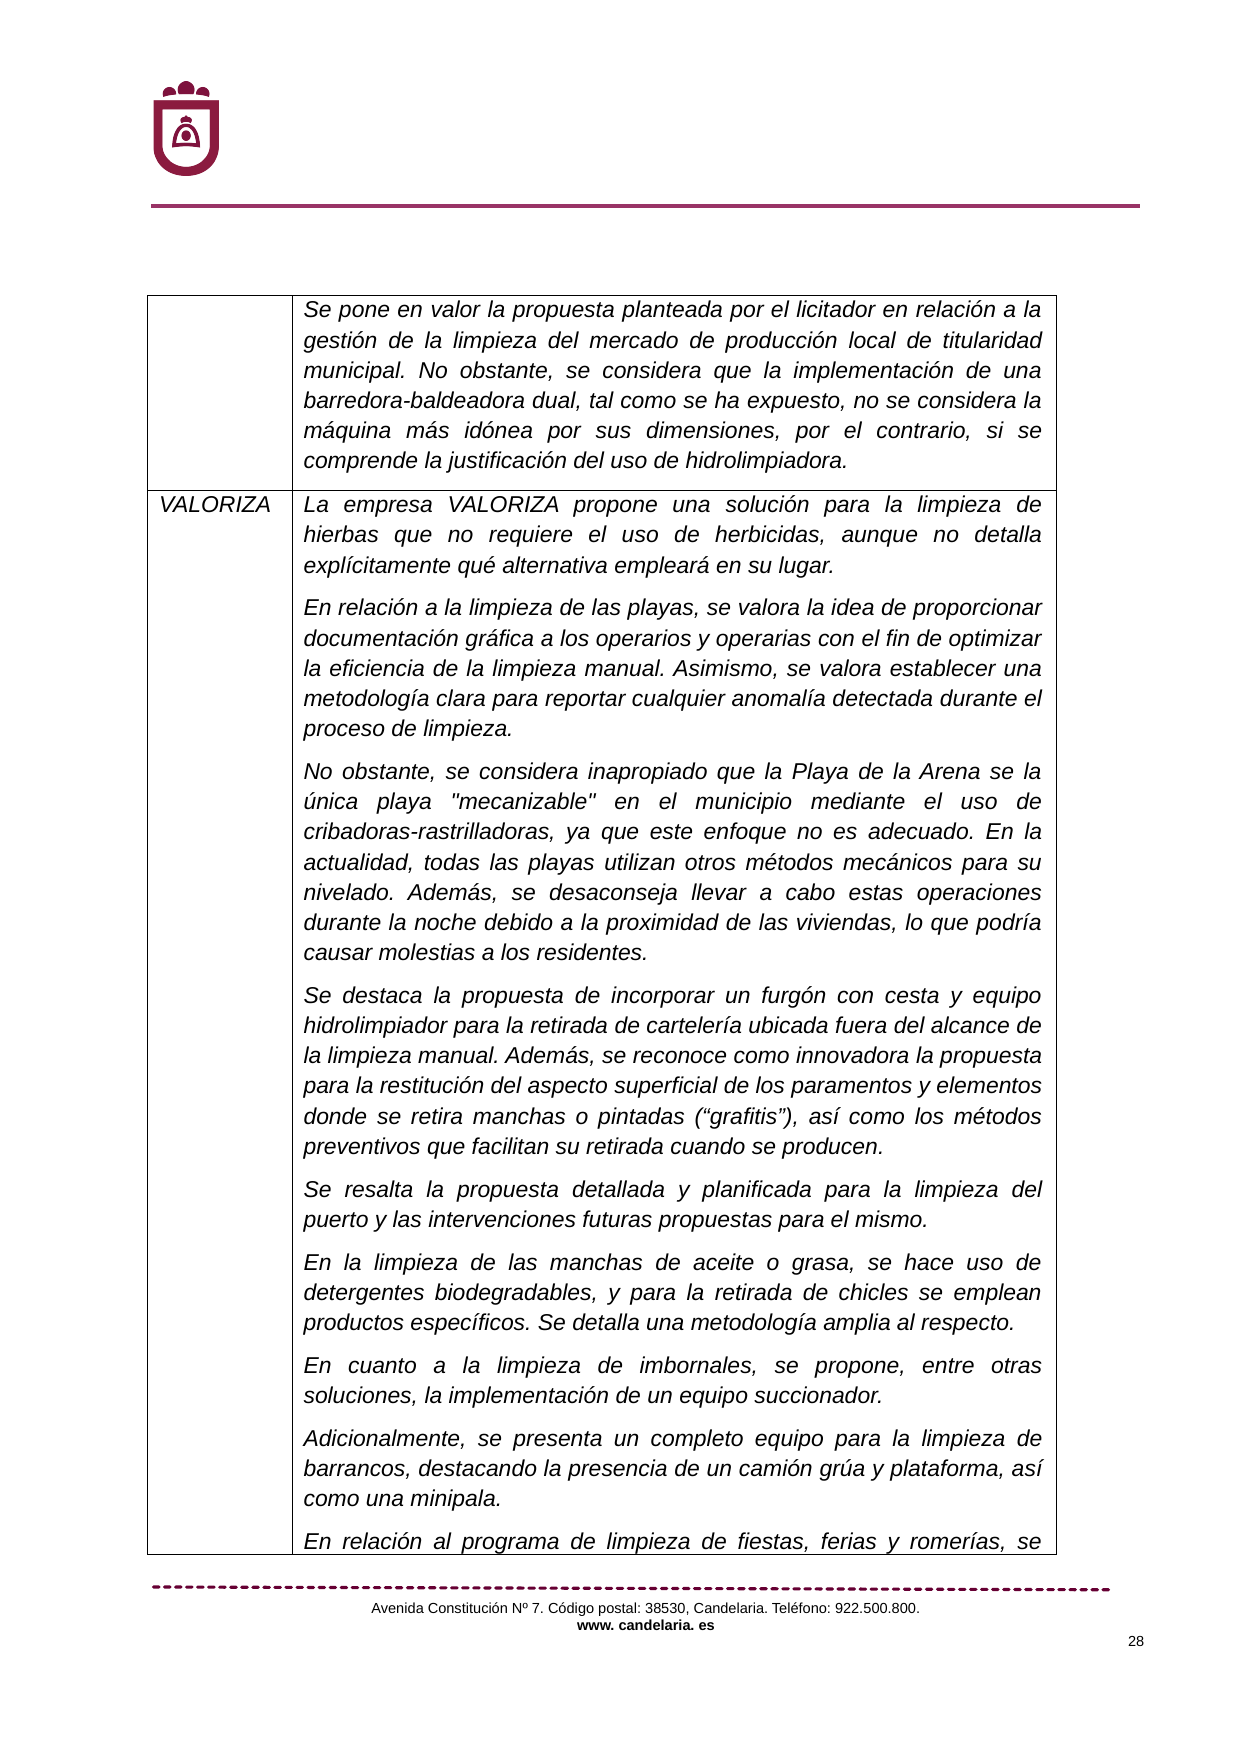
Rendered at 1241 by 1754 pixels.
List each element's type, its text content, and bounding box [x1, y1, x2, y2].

table_cell La empresa VALORIZA propone una solución para la limpieza de hierbas que no requiere el uso de herbicidas, aunque no detalla explícitamente qué alternativa empleará en su lugar. En relación a la limpieza de las playas, se valora la idea de proporcionar documentación gráfica a los operarios y operarias con el fin de optimizar la eficiencia de la limpieza manual. Asimismo, se valora establecer una metodología clara para reportar cualquier anomalía detectada durante el proceso de limpieza. No obstante, se considera inapropiado que la Playa de la Arena se la única playa "mecanizable" en el municipio mediante el uso de cribadoras-rastrilladoras, ya que este enfoque no es adecuado. En la actualidad, todas las playas utilizan otros métodos mecánicos para su nivelado. Además, se desaconseja llevar a cabo estas operaciones durante la noche debido a la proximidad de las viviendas, lo que podría causar molestias a los residentes. Se destaca la propuesta de incorporar un furgón con cesta y equipo hidrolimpiador para la retirada de cartelería ubicada fuera del alcance de la limpieza manual. Además, se reconoce como innovadora la propuesta para la restitución del aspecto superficial de los paramentos y elementos donde se retira manchas o pintadas (“grafitis”), así como los métodos preventivos que facilitan su retirada cuando se producen. Se resalta la propuesta detallada y planificada para la limpieza del puerto y las intervenciones futuras propuestas para el mismo. En la limpieza de las manchas de aceite o grasa, se hace uso de detergentes biodegradables, y para la retirada de chicles se emplean productos específicos. Se detalla una metodología amplia al respecto. En cuanto a la limpieza de imbornales, se propone, entre otras soluciones, la implementación de un equipo succionador. Adicionalmente, se presenta un completo equipo para la limpieza de barrancos, destacando la presencia de un camión grúa y plataforma, así como una minipala. En relación al programa de limpieza de fiestas, ferias y romerías, se [293, 491, 1056, 1554]
table_cell VALORIZA [148, 491, 292, 1554]
table_cell [148, 296, 292, 490]
table_cell Se pone en valor la propuesta planteada por el licitador en relación a la gestión de la limpieza del mercado de producción local de titularidad municipal. No obstante, se considera que la implementación de una barredora-baldeadora dual, tal como se ha expuesto, no se considera la máquina más idónea por sus dimensiones, por el contrario, si se comprende la justificación del uso de hidrolimpiadora. [293, 296, 1056, 490]
